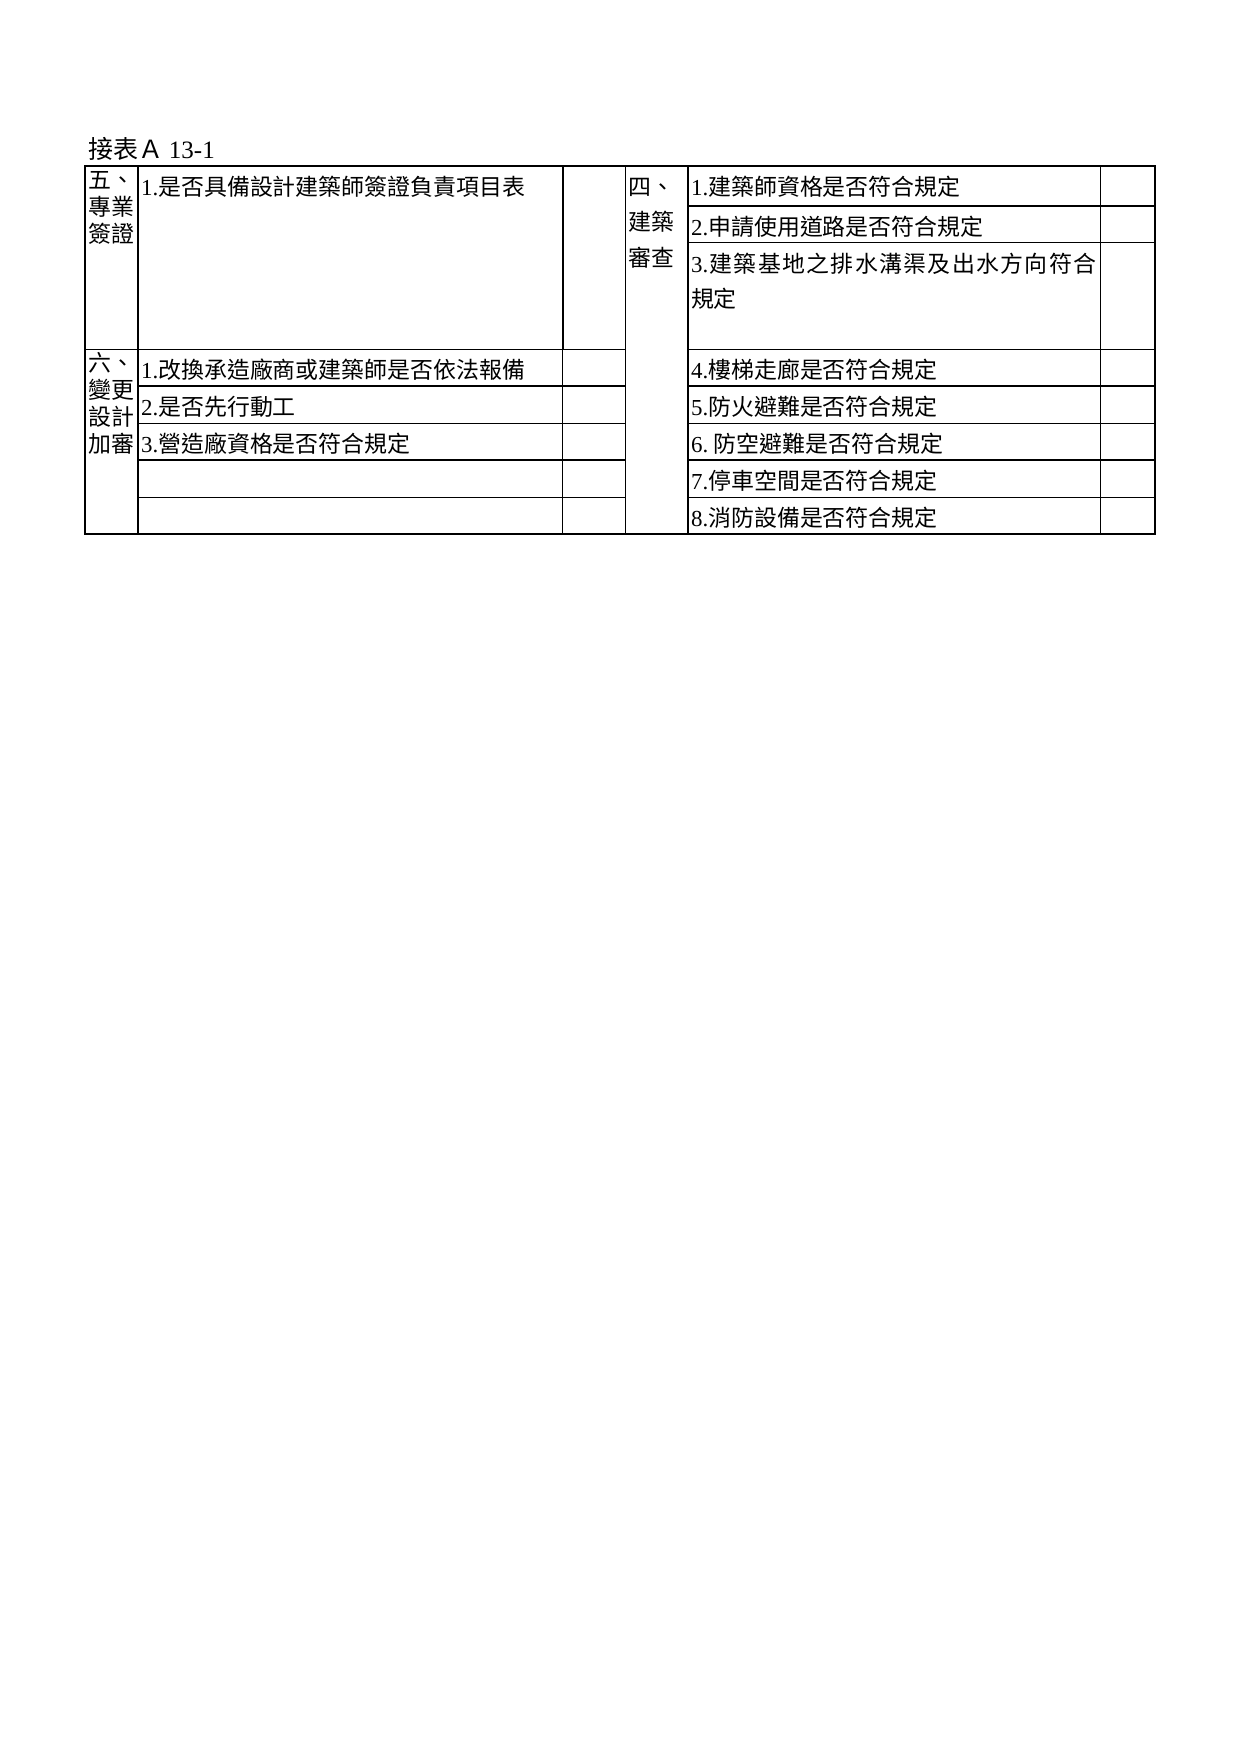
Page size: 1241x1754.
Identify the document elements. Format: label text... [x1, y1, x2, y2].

table_cell [563, 424, 625, 459]
table_cell 2.申請使用道路是否符合規定 [689, 207, 1100, 242]
table_header 五、專業簽證 [86, 167, 137, 348]
table_header 1.是否具備設計建築師簽證負責項目表 [139, 167, 562, 348]
table_cell [1101, 243, 1154, 348]
table_header [564, 167, 625, 348]
text 接表Ａ13-1 [89, 130, 1152, 165]
table_cell [563, 498, 625, 533]
table_cell [563, 350, 625, 385]
table_cell [1101, 350, 1154, 385]
table_cell 8.消防設備是否符合規定 [689, 498, 1100, 533]
table_cell [1101, 461, 1154, 496]
table_cell [1101, 498, 1154, 533]
table_cell [139, 461, 562, 496]
table_header 1.建築師資格是否符合規定 [689, 167, 1100, 205]
table_cell [563, 387, 625, 422]
table_cell [1101, 207, 1154, 242]
table_cell 2.是否先行動工 [139, 387, 562, 422]
table_cell [1101, 387, 1154, 422]
table_cell 4.樓梯走廊是否符合規定 [689, 350, 1100, 385]
table_cell 3.營造廠資格是否符合規定 [139, 424, 562, 459]
table_cell [139, 498, 562, 533]
table_cell 7.停車空間是否符合規定 [689, 461, 1100, 496]
table_header 四、建築審查 [626, 167, 687, 533]
table_cell 6. 防空避難是否符合規定 [689, 424, 1100, 459]
table_cell [563, 461, 625, 496]
table_cell 六、變更設計加審 [86, 350, 137, 533]
table_header [1101, 167, 1154, 205]
table_cell 1.改換承造廠商或建築師是否依法報備 [139, 350, 562, 385]
table_cell 3.建築基地之排水溝渠及出水方向符合規定 [689, 243, 1100, 348]
table_cell 5.防火避難是否符合規定 [689, 387, 1100, 422]
table_cell [1101, 424, 1154, 459]
